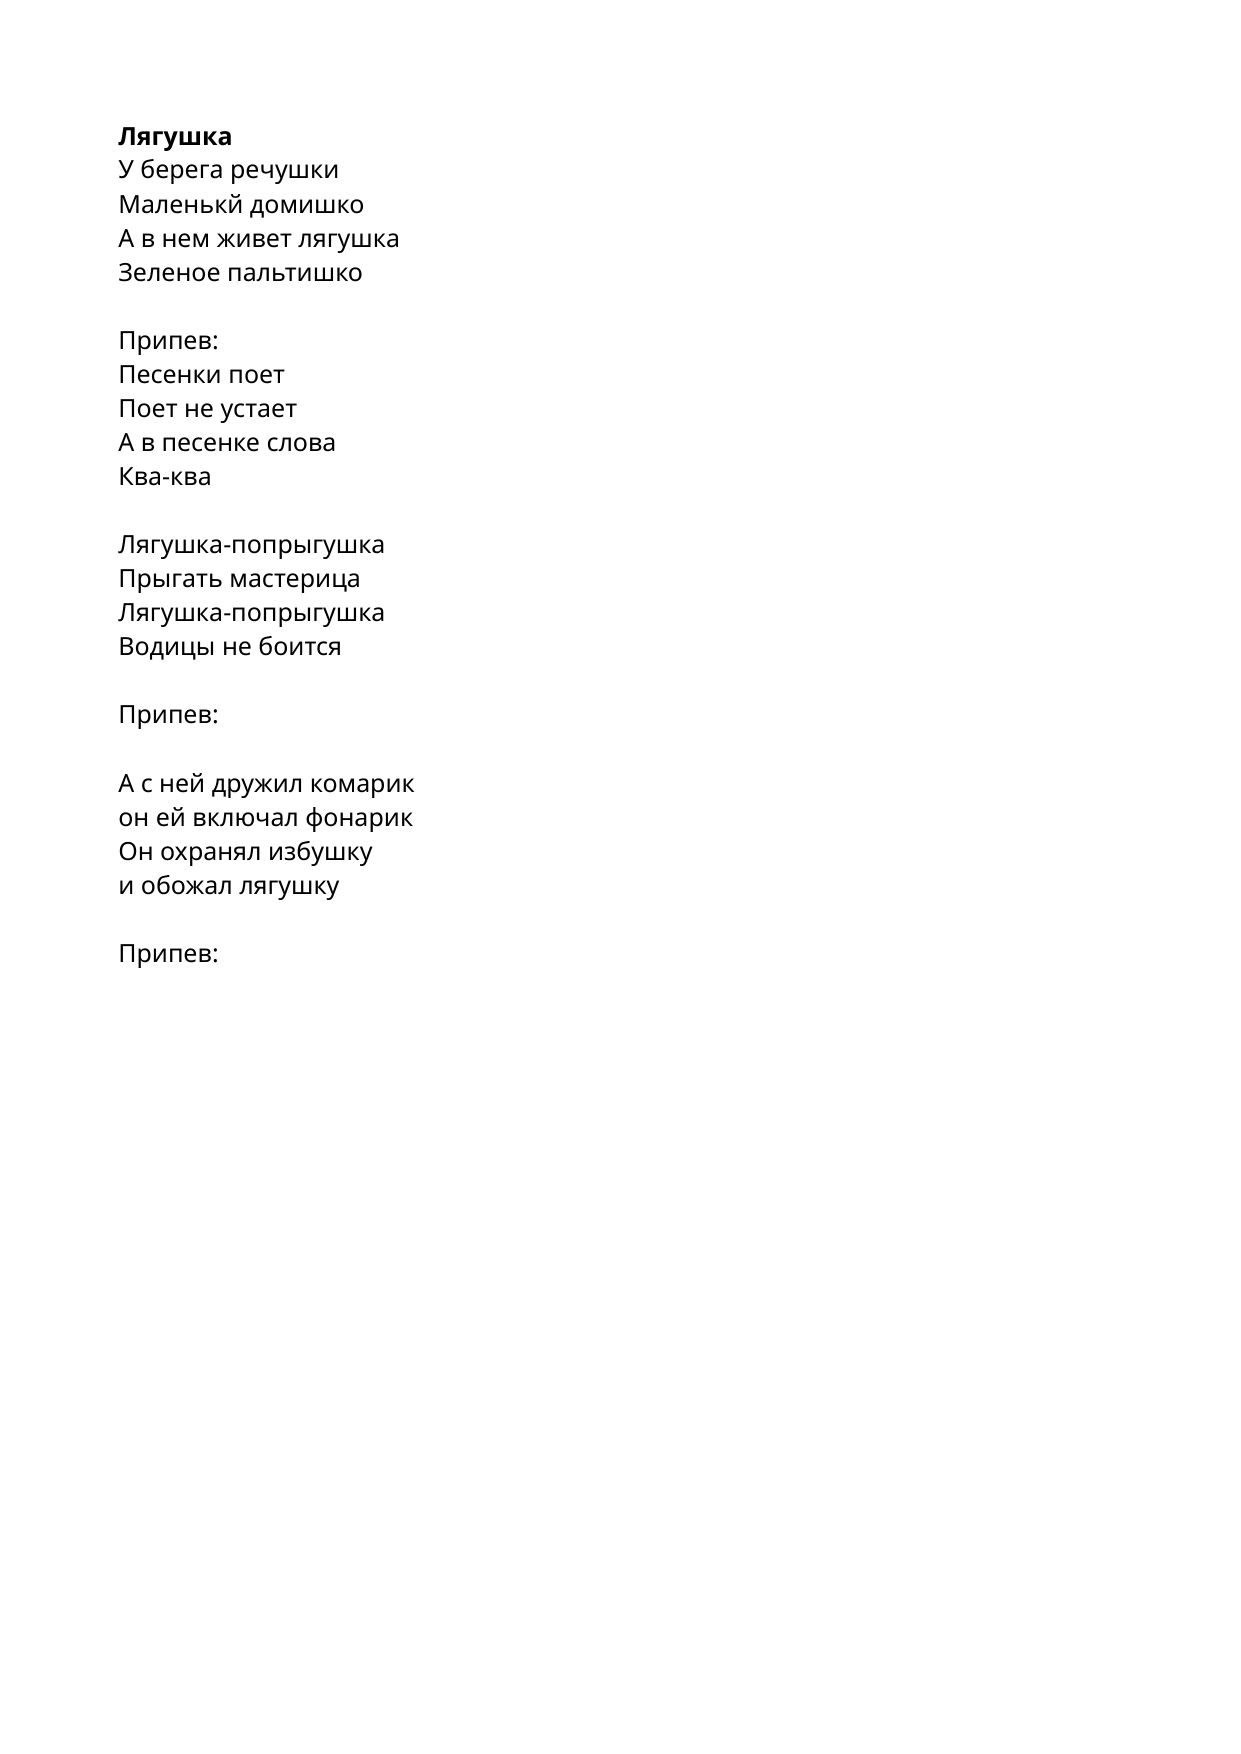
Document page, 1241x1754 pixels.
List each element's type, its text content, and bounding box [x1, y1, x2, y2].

text Песенки поет [118, 357, 1122, 391]
text Ква-ква [118, 459, 1122, 493]
text Припев: [118, 322, 1122, 357]
text Припев: [118, 697, 1122, 731]
text У берега речушки [118, 152, 1122, 186]
text Прыгать мастерица [118, 561, 1122, 595]
text он ей включал фонарик [118, 799, 1122, 833]
text Зеленое пальтишко [118, 254, 1122, 288]
text Поет не устает [118, 391, 1122, 425]
text и обожал лягушку [118, 867, 1122, 902]
text Водицы не боится [118, 629, 1122, 663]
text А с ней дружил комарик [118, 765, 1122, 799]
text Лягушка-попрыгушка [118, 527, 1122, 561]
text А в песенке слова [118, 425, 1122, 459]
text Лягушка [118, 118, 1122, 152]
text Лягушка-попрыгушка [118, 595, 1122, 629]
text Припев: [118, 936, 1122, 970]
text Он охранял избушку [118, 833, 1122, 867]
text А в нем живет лягушка [118, 220, 1122, 254]
text Маленькй домишко [118, 186, 1122, 220]
